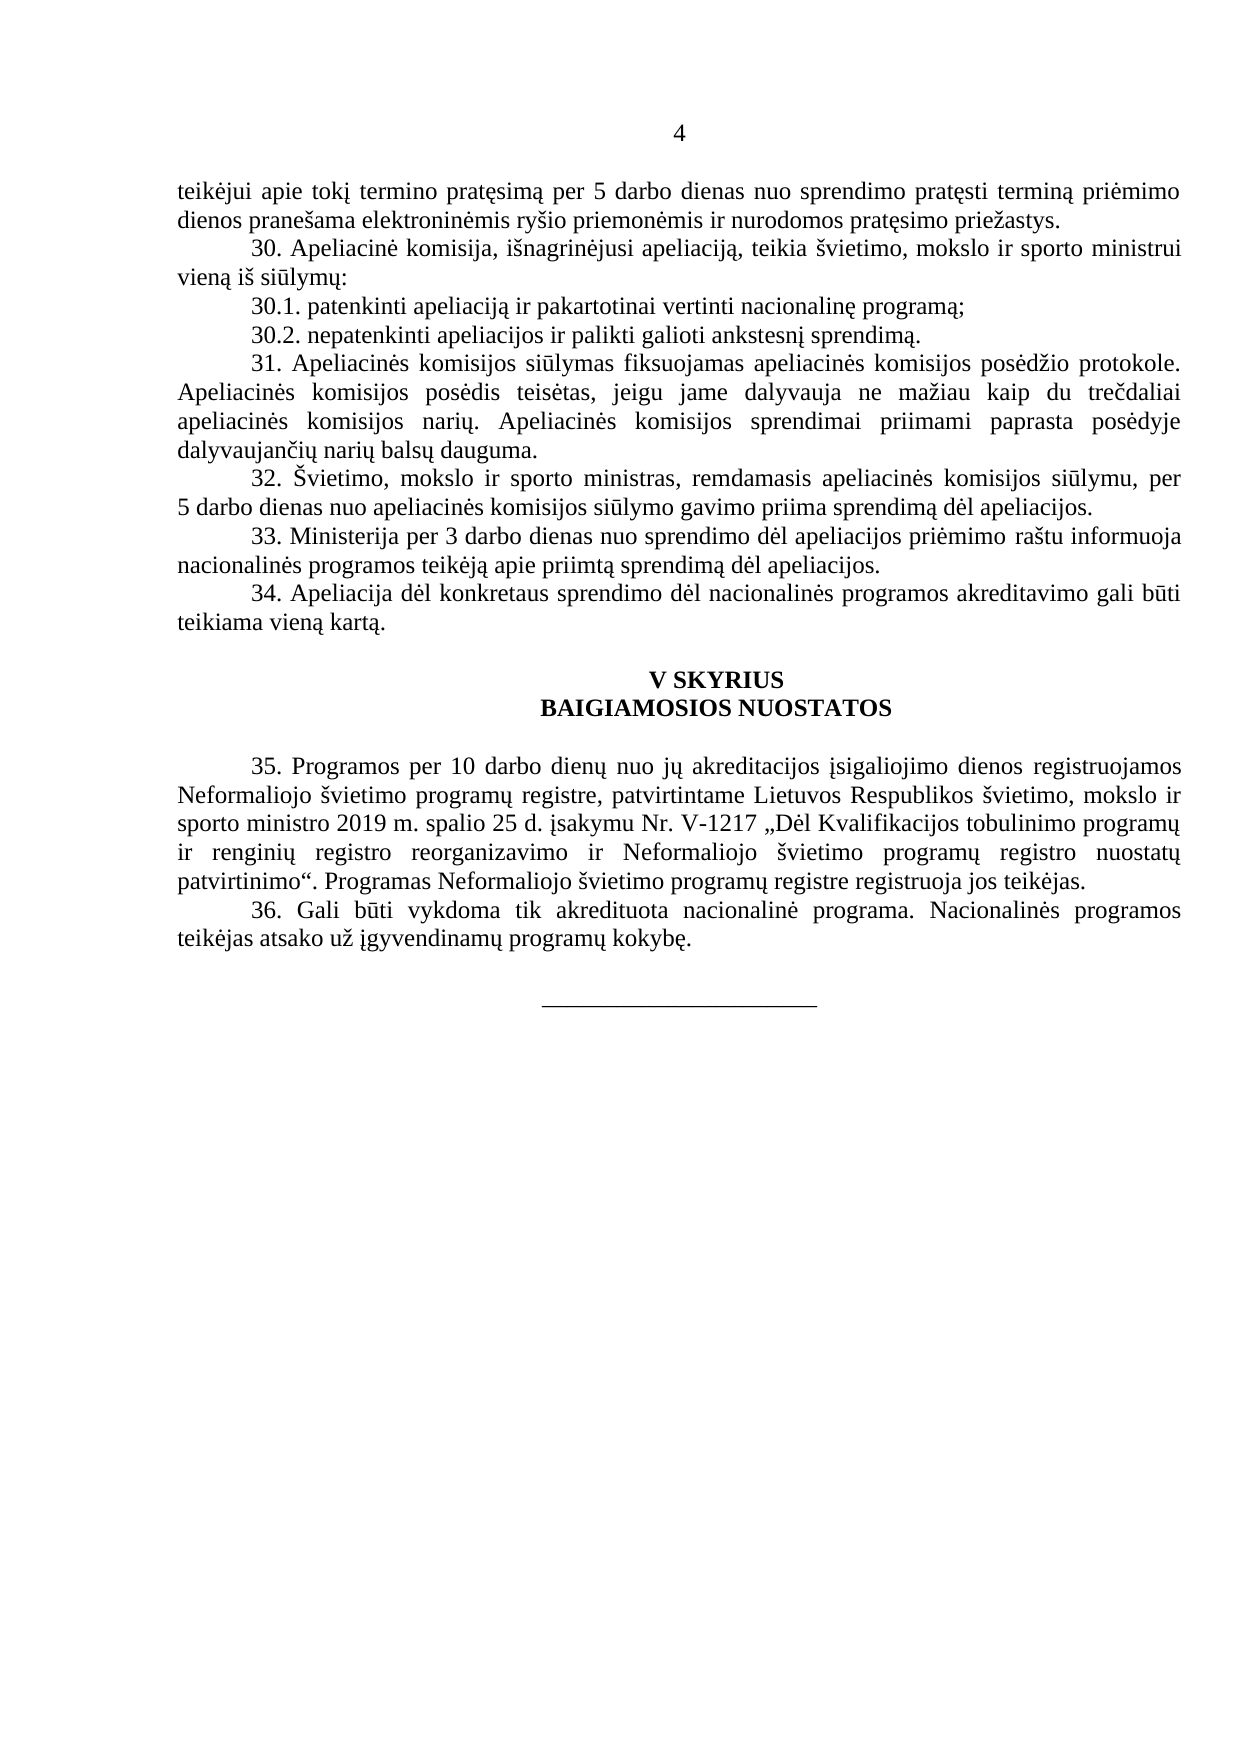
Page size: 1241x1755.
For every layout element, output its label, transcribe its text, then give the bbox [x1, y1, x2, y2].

text teikėjui apie tokį termino pratęsimą per 5 darbo dienas nuo sprendimo pratęsti terminą priėmimo dienos pranešama elektroninėmis ryšio priemonėmis ir nurodomos pratęsimo priežastys. [177, 176, 1182, 233]
text V SKYRIUS [177, 665, 1182, 693]
text BAIGIAMOSIOS NUOSTATOS [177, 693, 1182, 722]
text ______________________ [177, 981, 1182, 1010]
text 31. Apeliacinės komisijos siūlymas fiksuojamas apeliacinės komisijos posėdžio protokole. Apeliacinės komisijos posėdis teisėtas, jeigu jame dalyvauja ne mažiau kaip du trečdaliai apeliacinės komisijos narių. Apeliacinės komisijos sprendimai priimami paprasta posėdyje dalyvaujančių narių balsų dauguma. [177, 348, 1182, 463]
text 30.2. nepatenkinti apeliacijos ir palikti galioti ankstesnį sprendimą. [177, 320, 1182, 348]
text 34. Apeliacija dėl konkretaus sprendimo dėl nacionalinės programos akreditavimo gali būti teikiama vieną kartą. [177, 578, 1182, 636]
text 30.1. patenkinti apeliaciją ir pakartotinai vertinti nacionalinę programą; [177, 291, 1182, 320]
text 36. Gali būti vykdoma tik akredituota nacionalinė programa. Nacionalinės programos teikėjas atsako už įgyvendinamų programų kokybę. [177, 895, 1182, 952]
text 35. Programos per 10 darbo dienų nuo jų akreditacijos įsigaliojimo dienos registruojamos Neformaliojo švietimo programų registre, patvirtintame Lietuvos Respublikos švietimo, mokslo ir sporto ministro 2019 m. spalio 25 d. įsakymu Nr. V-1217 „Dėl Kvalifikacijos tobulinimo programų ir renginių registro reorganizavimo ir Neformaliojo švietimo programų registro nuostatų patvirtinimo“. Programas Neformaliojo švietimo programų registre registruoja jos teikėjas. [177, 751, 1182, 895]
text 33. Ministerija per 3 darbo dienas nuo sprendimo dėl apeliacijos priėmimo raštu informuoja nacionalinės programos teikėją apie priimtą sprendimą dėl apeliacijos. [177, 521, 1182, 578]
text 32. Švietimo, mokslo ir sporto ministras, remdamasis apeliacinės komisijos siūlymu, per 5 darbo dienas nuo apeliacinės komisijos siūlymo gavimo priima sprendimą dėl apeliacijos. [177, 463, 1182, 521]
text 30. Apeliacinė komisija, išnagrinėjusi apeliaciją, teikia švietimo, mokslo ir sporto ministrui vieną iš siūlymų: [177, 233, 1182, 291]
